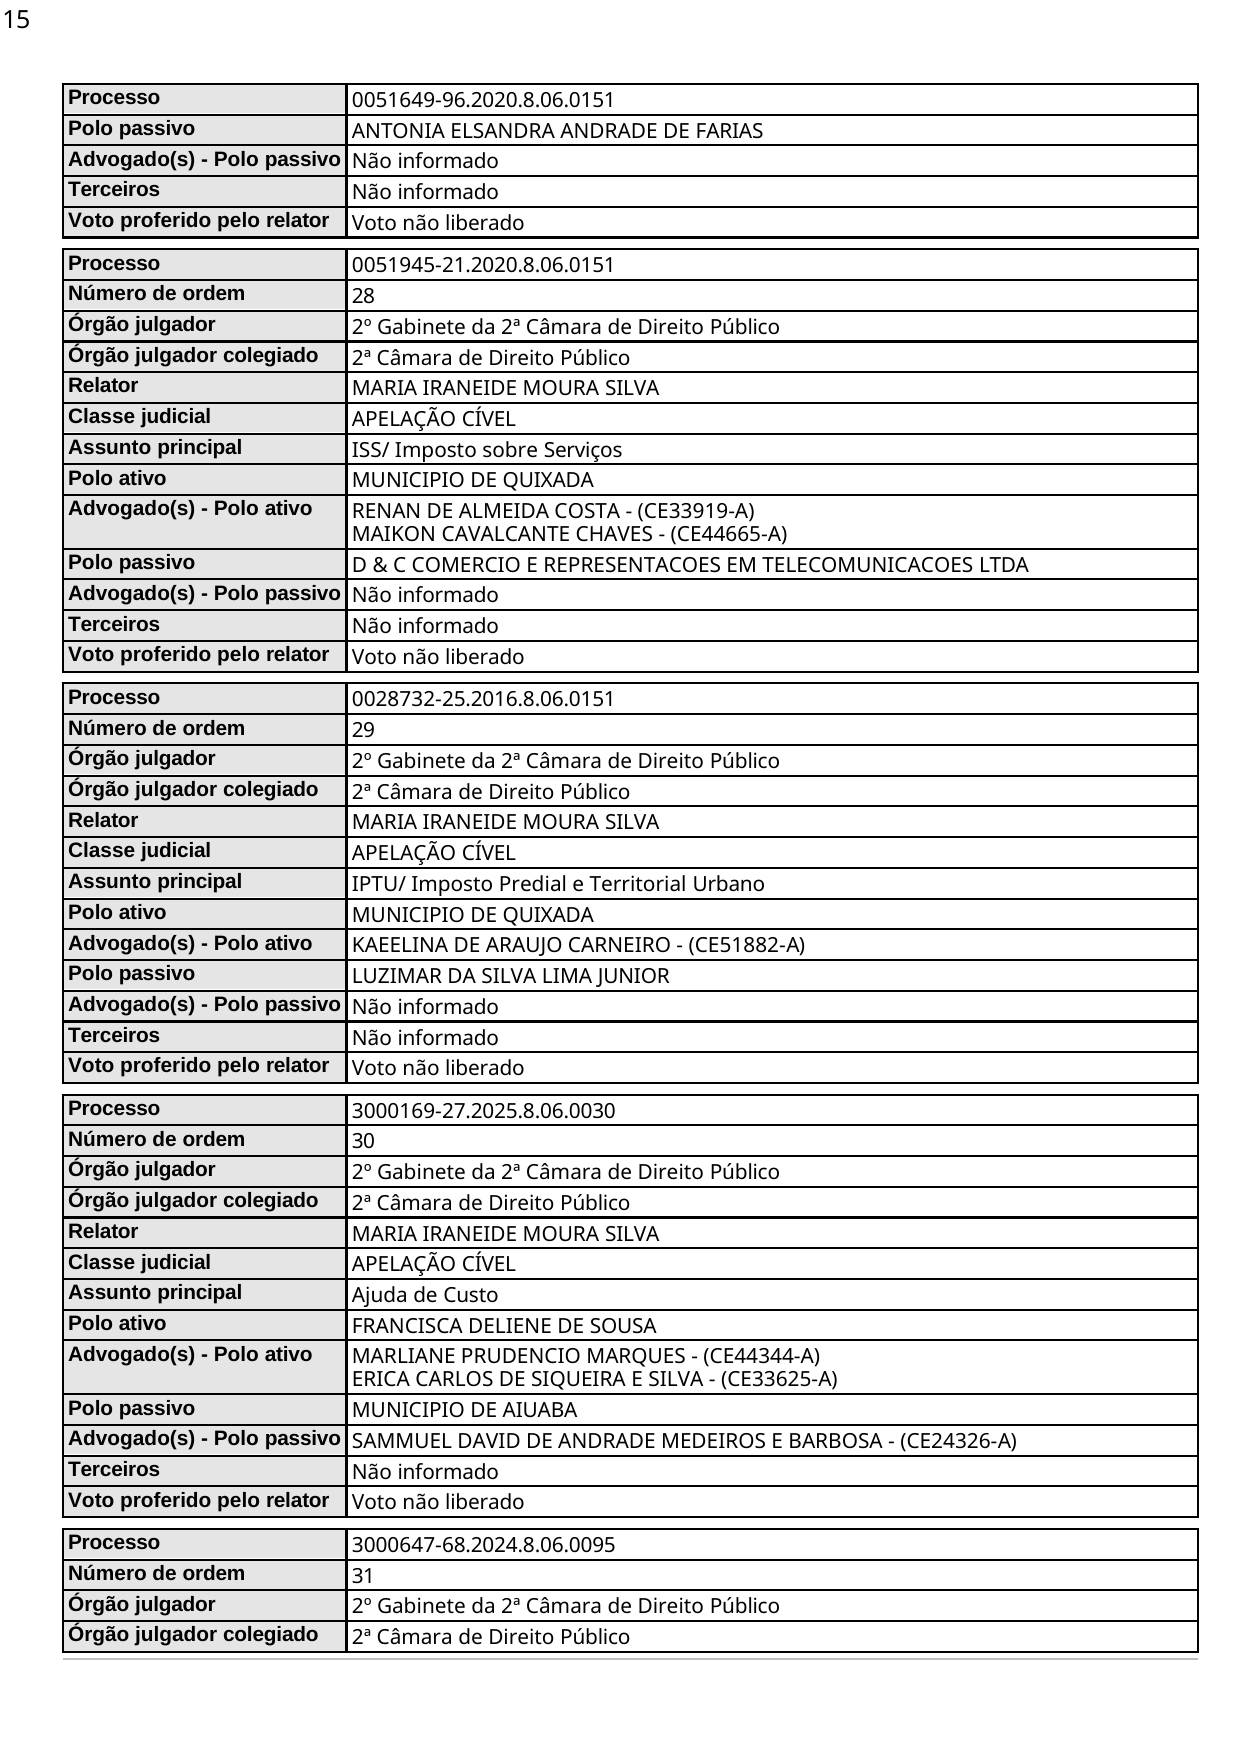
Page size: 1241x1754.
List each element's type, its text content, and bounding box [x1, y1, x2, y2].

table_cell Não informado [348, 146, 1197, 175]
table_cell Assunto principal [64, 435, 345, 463]
table_cell D & C COMERCIO E REPRESENTACOES EM TELECOMUNICACOES LTDA [348, 550, 1197, 578]
table_cell Terceiros [64, 1023, 345, 1051]
table_cell Não informado [348, 1023, 1197, 1051]
table_cell MUNICIPIO DE AIUABA [348, 1395, 1197, 1424]
table_cell Voto proferido pelo relator [64, 208, 345, 236]
table_cell Classe judicial [64, 1249, 345, 1278]
table_header Processo [64, 1530, 345, 1558]
table_cell Órgão julgador [64, 1157, 345, 1186]
table_cell Órgão julgador [64, 746, 345, 774]
table_cell Polo passivo [64, 550, 345, 578]
table_cell 2º Gabinete da 2ª Câmara de Direito Público [348, 312, 1197, 340]
table_header 3000647-68.2024.8.06.0095 [348, 1530, 1197, 1558]
table_cell 2ª Câmara de Direito Público [348, 343, 1197, 371]
table_header 0051945-21.2020.8.06.0151 [348, 250, 1197, 279]
table_cell Advogado(s) - Polo ativo [64, 496, 345, 548]
table_cell Voto proferido pelo relator [64, 642, 345, 671]
table_cell Voto proferido pelo relator [64, 1053, 345, 1082]
table_cell Não informado [348, 611, 1197, 640]
table_header Processo [64, 250, 345, 279]
table_cell Órgão julgador [64, 312, 345, 340]
table_cell Voto não liberado [348, 208, 1197, 236]
table_cell Ajuda de Custo [348, 1280, 1197, 1309]
table_cell FRANCISCA DELIENE DE SOUSA [348, 1311, 1197, 1339]
table_cell Terceiros [64, 1457, 345, 1485]
table_cell Polo ativo [64, 1311, 345, 1339]
table_cell Relator [64, 1219, 345, 1247]
table_cell 2º Gabinete da 2ª Câmara de Direito Público [348, 1157, 1197, 1186]
table_cell 2º Gabinete da 2ª Câmara de Direito Público [348, 746, 1197, 774]
table_cell KAEELINA DE ARAUJO CARNEIRO - (CE51882-A) [348, 930, 1197, 959]
table_cell Polo passivo [64, 116, 345, 144]
table_cell Advogado(s) - Polo ativo [64, 930, 345, 959]
table_cell Voto não liberado [348, 1053, 1197, 1082]
table_cell Advogado(s) - Polo passivo [64, 580, 345, 609]
table_cell 29 [348, 715, 1197, 744]
table_cell Classe judicial [64, 838, 345, 867]
table_cell Voto não liberado [348, 642, 1197, 671]
table_cell Voto não liberado [348, 1487, 1197, 1516]
table_cell Número de ordem [64, 1561, 345, 1589]
table_cell ANTONIA ELSANDRA ANDRADE DE FARIAS [348, 116, 1197, 144]
table_cell 2º Gabinete da 2ª Câmara de Direito Público [348, 1591, 1197, 1620]
table_cell Polo ativo [64, 900, 345, 928]
table_cell MUNICIPIO DE QUIXADA [348, 465, 1197, 494]
table_cell Não informado [348, 177, 1197, 206]
table_cell Órgão julgador colegiado [64, 343, 345, 371]
table_cell Voto proferido pelo relator [64, 1487, 345, 1516]
table_cell Órgão julgador colegiado [64, 777, 345, 805]
table_cell SAMMUEL DAVID DE ANDRADE MEDEIROS E BARBOSA - (CE24326-A) [348, 1426, 1197, 1454]
table_cell Órgão julgador [64, 1591, 345, 1620]
table_cell Polo ativo [64, 465, 345, 494]
table_cell Número de ordem [64, 1126, 345, 1155]
table_cell Assunto principal [64, 1280, 345, 1309]
table_header 0028732-25.2016.8.06.0151 [348, 684, 1197, 713]
table_cell MARIA IRANEIDE MOURA SILVA [348, 807, 1197, 836]
table_cell 2ª Câmara de Direito Público [348, 1622, 1197, 1651]
table_header Processo [64, 85, 345, 113]
table_cell Polo passivo [64, 1395, 345, 1424]
table_cell MARIA IRANEIDE MOURA SILVA [348, 1219, 1197, 1247]
table_cell RENAN DE ALMEIDA COSTA - (CE33919-A) MAIKON CAVALCANTE CHAVES - (CE44665-A) [348, 496, 1197, 548]
table_cell Assunto principal [64, 869, 345, 897]
table_header Processo [64, 1096, 345, 1124]
table_cell LUZIMAR DA SILVA LIMA JUNIOR [348, 961, 1197, 989]
table_cell Número de ordem [64, 281, 345, 309]
table_cell Advogado(s) - Polo passivo [64, 1426, 345, 1454]
table_header Processo [64, 684, 345, 713]
table_cell Terceiros [64, 177, 345, 206]
table_cell 30 [348, 1126, 1197, 1155]
table_cell Relator [64, 807, 345, 836]
table_header 3000169-27.2025.8.06.0030 [348, 1096, 1197, 1124]
table_cell Não informado [348, 1457, 1197, 1485]
table_cell Órgão julgador colegiado [64, 1622, 345, 1651]
table_cell IPTU/ Imposto Predial e Territorial Urbano [348, 869, 1197, 897]
table_cell MARIA IRANEIDE MOURA SILVA [348, 373, 1197, 402]
table_cell APELAÇÃO CÍVEL [348, 1249, 1197, 1278]
table_cell Órgão julgador colegiado [64, 1188, 345, 1216]
table_cell Advogado(s) - Polo ativo [64, 1341, 345, 1393]
table_cell 2ª Câmara de Direito Público [348, 1188, 1197, 1216]
table_cell Classe judicial [64, 404, 345, 432]
table_cell Não informado [348, 580, 1197, 609]
table_cell Número de ordem [64, 715, 345, 744]
table_cell 28 [348, 281, 1197, 309]
table_cell Advogado(s) - Polo passivo [64, 146, 345, 175]
table_cell 31 [348, 1561, 1197, 1589]
table_cell ISS/ Imposto sobre Serviços [348, 435, 1197, 463]
table_cell APELAÇÃO CÍVEL [348, 404, 1197, 432]
table_cell Terceiros [64, 611, 345, 640]
table_cell Não informado [348, 992, 1197, 1020]
table_cell Polo passivo [64, 961, 345, 989]
table_cell MUNICIPIO DE QUIXADA [348, 900, 1197, 928]
table_cell MARLIANE PRUDENCIO MARQUES - (CE44344-A) ERICA CARLOS DE SIQUEIRA E SILVA - (CE33625-A) [348, 1341, 1197, 1393]
table_cell Relator [64, 373, 345, 402]
table_cell 2ª Câmara de Direito Público [348, 777, 1197, 805]
table_cell Advogado(s) - Polo passivo [64, 992, 345, 1020]
table_header 0051649-96.2020.8.06.0151 [348, 85, 1197, 113]
table_cell APELAÇÃO CÍVEL [348, 838, 1197, 867]
